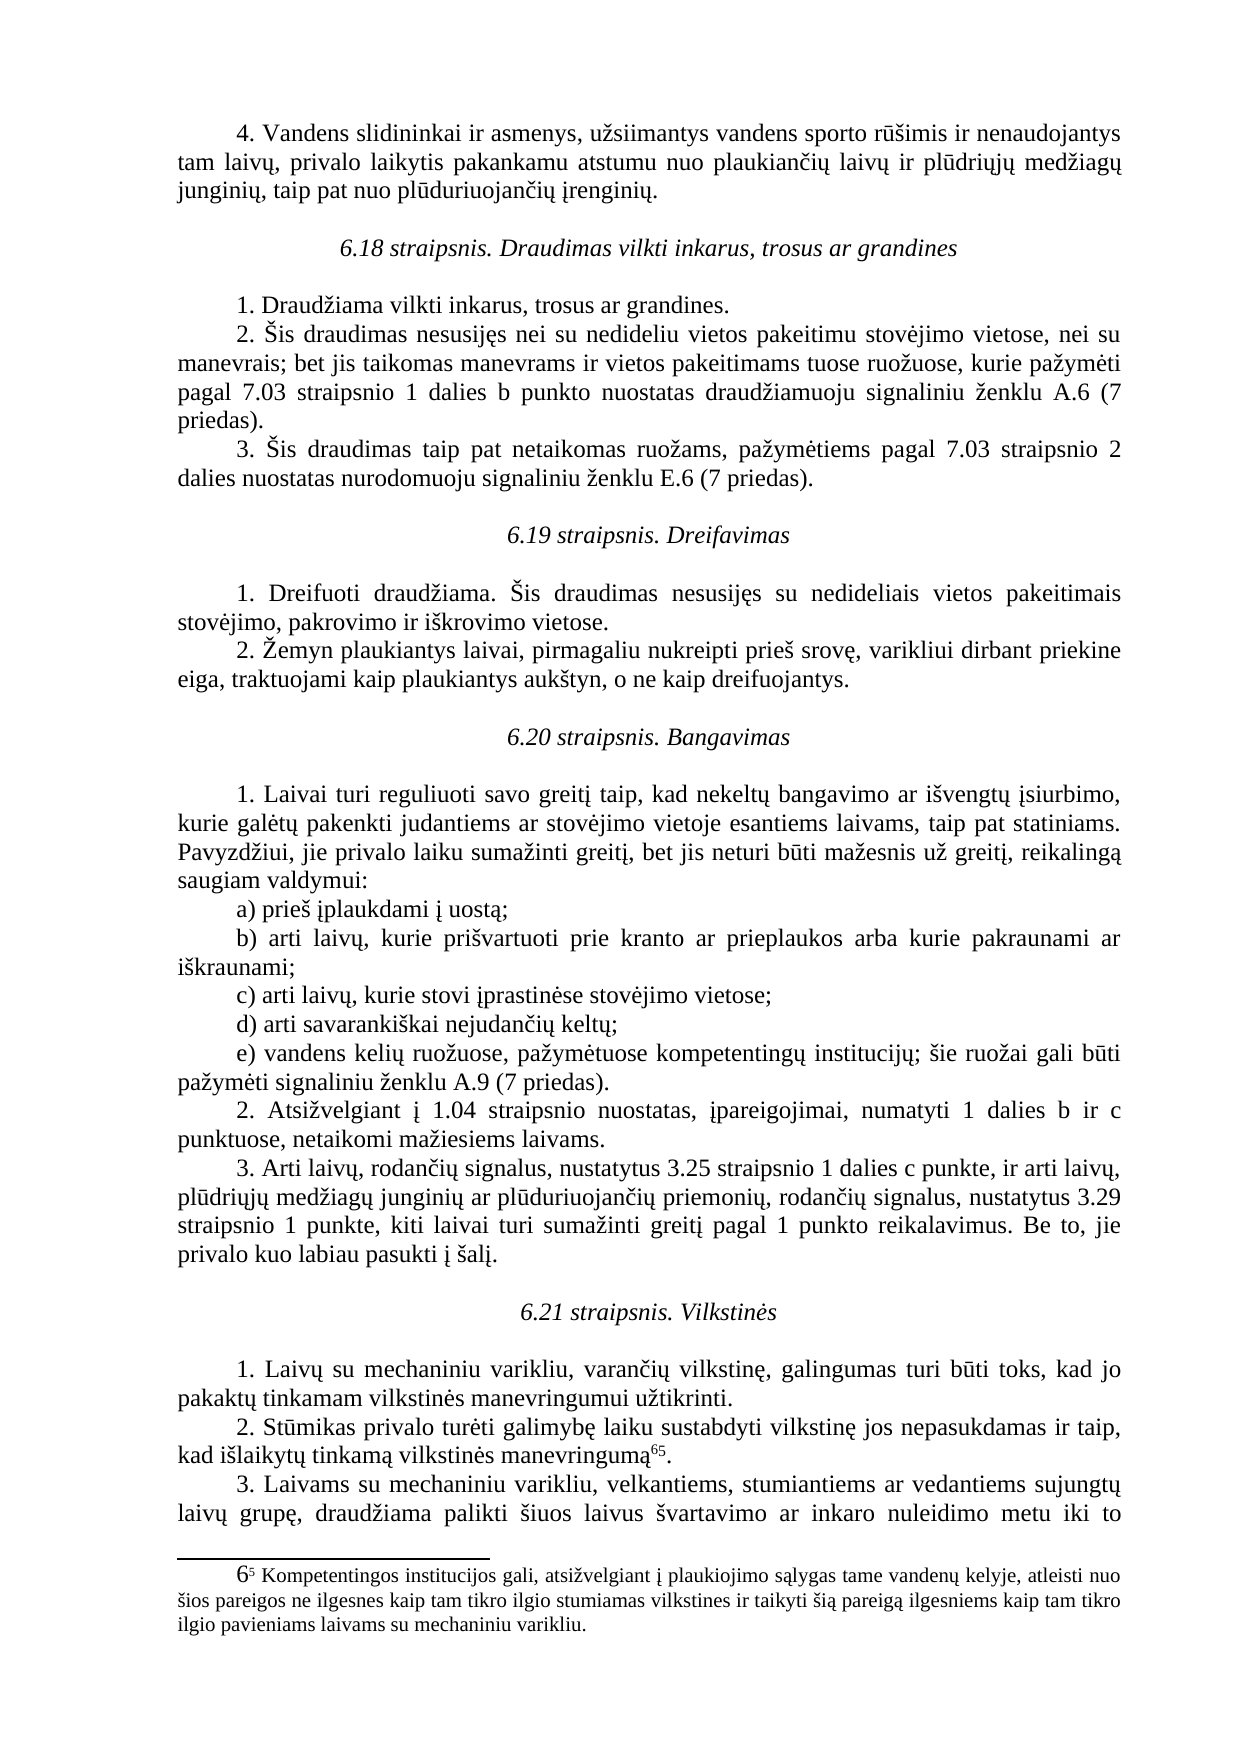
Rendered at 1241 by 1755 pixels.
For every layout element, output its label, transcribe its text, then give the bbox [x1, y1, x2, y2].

text 2. Žemyn plaukiantys laivai, pirmagaliu nukreipti prieš srovę, varikliui dirbant priekine eiga, traktuojami kaip plaukiantys aukštyn, o ne kaip dreifuojantys. [177, 636, 1122, 693]
text 1. Draudžiama vilkti inkarus, trosus ar grandines. [177, 291, 1122, 319]
text 3. Šis draudimas taip pat netaikomas ruožams, pažymėtiems pagal 7.03 straipsnio 2 dalies nuostatas nurodomuoju signaliniu ženklu E.6 (7 priedas). [177, 434, 1122, 492]
text e) vandens kelių ruožuose, pažymėtuose kompetentingų institucijų; šie ruožai gali būti pažymėti signaliniu ženklu A.9 (7 priedas). [177, 1038, 1122, 1096]
text b) arti laivų, kurie prišvartuoti prie kranto ar prieplaukos arba kurie pakraunami ar iškraunami; [177, 923, 1122, 981]
text 2. Atsižvelgiant į 1.04 straipsnio nuostatas, įpareigojimai, numatyti 1 dalies b ir c punktuose, netaikomi mažiesiems laivams. [177, 1096, 1122, 1153]
text 6.18 straipsnis. Draudimas vilkti inkarus, trosus ar grandines [177, 233, 1122, 262]
text d) arti savarankiškai nejudančių keltų; [177, 1009, 1122, 1038]
text  Kompetentingos institucijos gali, atsižvelgiant į plaukiojimo sąlygas tame vandenų kelyje, atleisti nuo šios pareigos ne ilgesnes kaip tam tikro ilgio stumiamas vilkstines ir taikyti šią pareigą ilgesniems kaip tam tikro ilgio pavieniams laivams su mechaniniu varikliu. [177, 1559, 1122, 1636]
text 2. Stūmikas privalo turėti galimybę laiku sustabdyti vilkstinę jos nepasukdamas ir taip, kad išlaikytų tinkamą vilkstinės manevringumą. [177, 1412, 1122, 1469]
text 6.19 straipsnis. Dreifavimas [177, 521, 1122, 549]
text 1. Laivų su mechaniniu varikliu, varančių vilkstinę, galingumas turi būti toks, kad jo pakaktų tinkamam vilkstinės manevringumui užtikrinti. [177, 1354, 1122, 1412]
text 1. Dreifuoti draudžiama. Šis draudimas nesusijęs su nedideliais vietos pakeitimais stovėjimo, pakrovimo ir iškrovimo vietose. [177, 578, 1122, 636]
text 6.20 straipsnis. Bangavimas [177, 722, 1122, 751]
text 2. Šis draudimas nesusijęs nei su nedideliu vietos pakeitimu stovėjimo vietose, nei su manevrais; bet jis taikomas manevrams ir vietos pakeitimams tuose ruožuose, kurie pažymėti pagal 7.03 straipsnio 1 dalies b punkto nuostatas draudžiamuoju signaliniu ženklu A.6 (7 priedas). [177, 319, 1122, 434]
text 1. Laivai turi reguliuoti savo greitį taip, kad nekeltų bangavimo ar išvengtų įsiurbimo, kurie galėtų pakenkti judantiems ar stovėjimo vietoje esantiems laivams, taip pat statiniams. Pavyzdžiui, jie privalo laiku sumažinti greitį, bet jis neturi būti mažesnis už greitį, reikalingą saugiam valdymui: [177, 779, 1122, 894]
text c) arti laivų, kurie stovi įprastinėse stovėjimo vietose; [177, 981, 1122, 1009]
text a) prieš įplaukdami į uostą; [177, 894, 1122, 923]
text 3. Laivams su mechaniniu varikliu, velkantiems, stumiantiems ar vedantiems sujungtų laivų grupę, draudžiama palikti šiuos laivus švartavimo ar inkaro nuleidimo metu iki to [177, 1469, 1122, 1527]
text 6.21 straipsnis. Vilkstinės [177, 1297, 1122, 1326]
text 3. Arti laivų, rodančių signalus, nustatytus 3.25 straipsnio 1 dalies c punkte, ir arti laivų, plūdriųjų medžiagų junginių ar plūduriuojančių priemonių, rodančių signalus, nustatytus 3.29 straipsnio 1 punkte, kiti laivai turi sumažinti greitį pagal 1 punkto reikalavimus. Be to, jie privalo kuo labiau pasukti į šalį. [177, 1153, 1122, 1268]
text 4. Vandens slidininkai ir asmenys, užsiimantys vandens sporto rūšimis ir nenaudojantys tam laivų, privalo laikytis pakankamu atstumu nuo plaukiančių laivų ir plūdriųjų medžiagų junginių, taip pat nuo plūduriuojančių įrenginių. [177, 118, 1122, 204]
